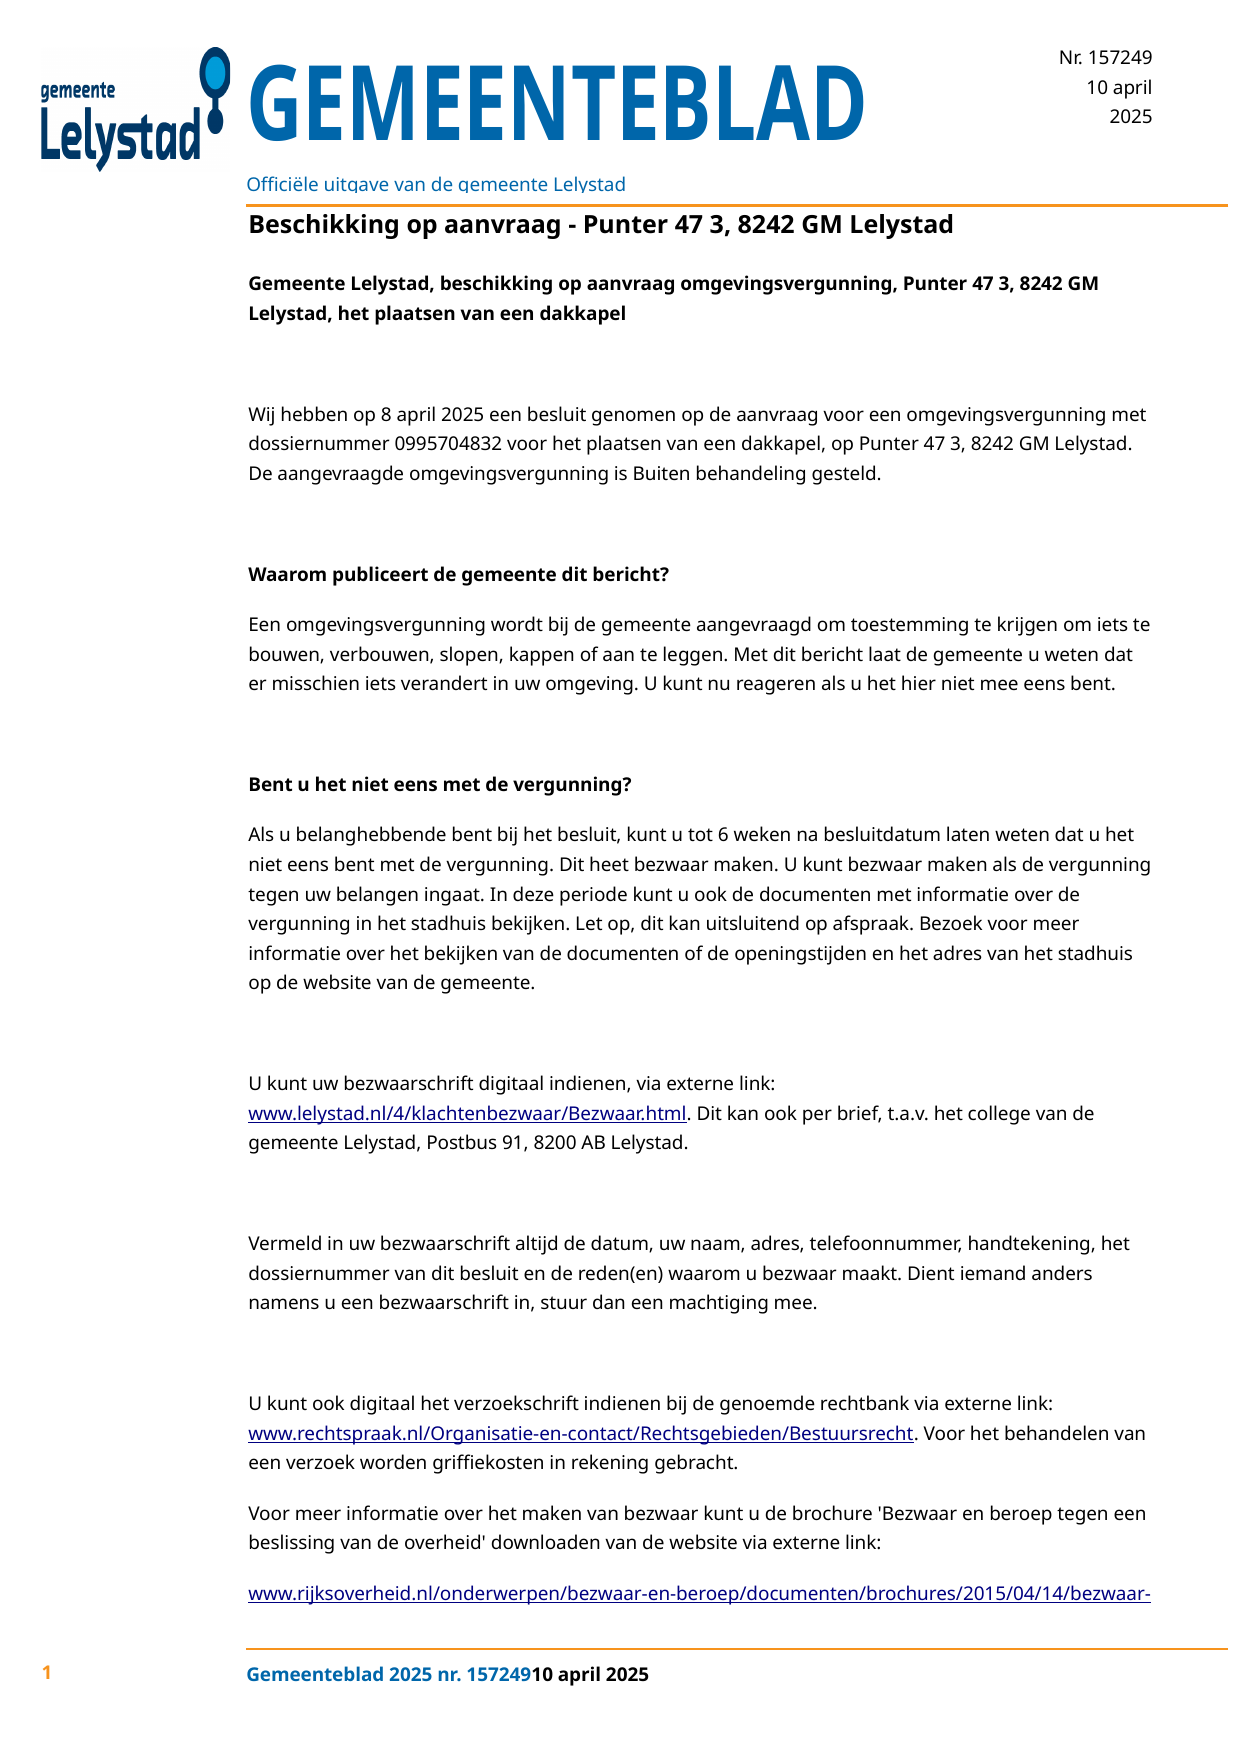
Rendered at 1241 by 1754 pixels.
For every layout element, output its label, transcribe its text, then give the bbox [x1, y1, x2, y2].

text U kunt uw bezwaarschrift digitaal indienen, via externe link: www.lelystad.nl/4/klachtenbezwaar/Bezwaar.html. Dit kan ook per brief, t.a.v. het college van de gemeente Lelystad, Postbus 91, 8200 AB Lelystad. [248, 1070, 1152, 1155]
text Bent u het niet eens met de vergunning? [248, 771, 1152, 797]
text Voor meer informatie over het maken van bezwaar kunt u de brochure 'Bezwaar en beroep tegen een beslissing van de overheid' downloaden van de website via externe link: [248, 1500, 1152, 1555]
text U kunt ook digitaal het verzoekschrift indienen bij de genoemde rechtbank via externe link: www.rechtspraak.nl/Organisatie-en-contact/Rechtsgebieden/Bestuursrecht. Voor het behandelen van een verzoek worden griffiekosten in rekening gebracht. [248, 1390, 1152, 1475]
text Gemeente Lelystad, beschikking op aanvraag omgevingsvergunning, Punter 47 3, 8242 GM Lelystad, het plaatsen van een dakkapel [248, 270, 1152, 326]
text Een omgevingsvergunning wordt bij de gemeente aangevraagd om toestemming te krijgen om iets te bouwen, verbouwen, slopen, kappen of aan te leggen. Met dit bericht laat de gemeente u weten dat er misschien iets verandert in uw omgeving. U kunt nu reageren als u het hier niet mee eens bent. [248, 611, 1152, 696]
text Vermeld in uw bezwaarschrift altijd de datum, uw naam, adres, telefoonnummer, handtekening, het dossiernummer van dit besluit en de reden(en) waarom u bezwaar maakt. Dient iemand anders namens u een bezwaarschrift in, stuur dan een machtiging mee. [248, 1230, 1152, 1315]
text Wij hebben op 8 april 2025 een besluit genomen op de aanvraag voor een omgevingsvergunning met dossiernummer 0995704832 voor het plaatsen van een dakkapel, op Punter 47 3, 8242 GM Lelystad. De aangevraagde omgevingsvergunning is Buiten behandeling gesteld. [248, 401, 1152, 486]
text Waarom publiceert de gemeente dit bericht? [248, 561, 1152, 586]
text www.rijksoverheid.nl/onderwerpen/bezwaar-en-beroep/documenten/brochures/2015/04/14/bezwaar- [248, 1580, 1152, 1606]
picture [41, 47, 231, 172]
text Beschikking op aanvraag - Punter 47 3, 8242 GM Lelystad [248, 207, 1152, 241]
text Als u belanghebbende bent bij het besluit, kunt u tot 6 weken na besluitdatum laten weten dat u het niet eens bent met de vergunning. Dit heet bezwaar maken. U kunt bezwaar maken als de vergunning tegen uw belangen ingaat. In deze periode kunt u ook de documenten met informatie over de vergunning in het stadhuis bekijken. Let op, dit kan uitsluitend op afspraak. Bezoek voor meer informatie over het bekijken van de documenten of de openingstijden en het adres van het stadhuis op de website van de gemeente. [248, 822, 1152, 995]
